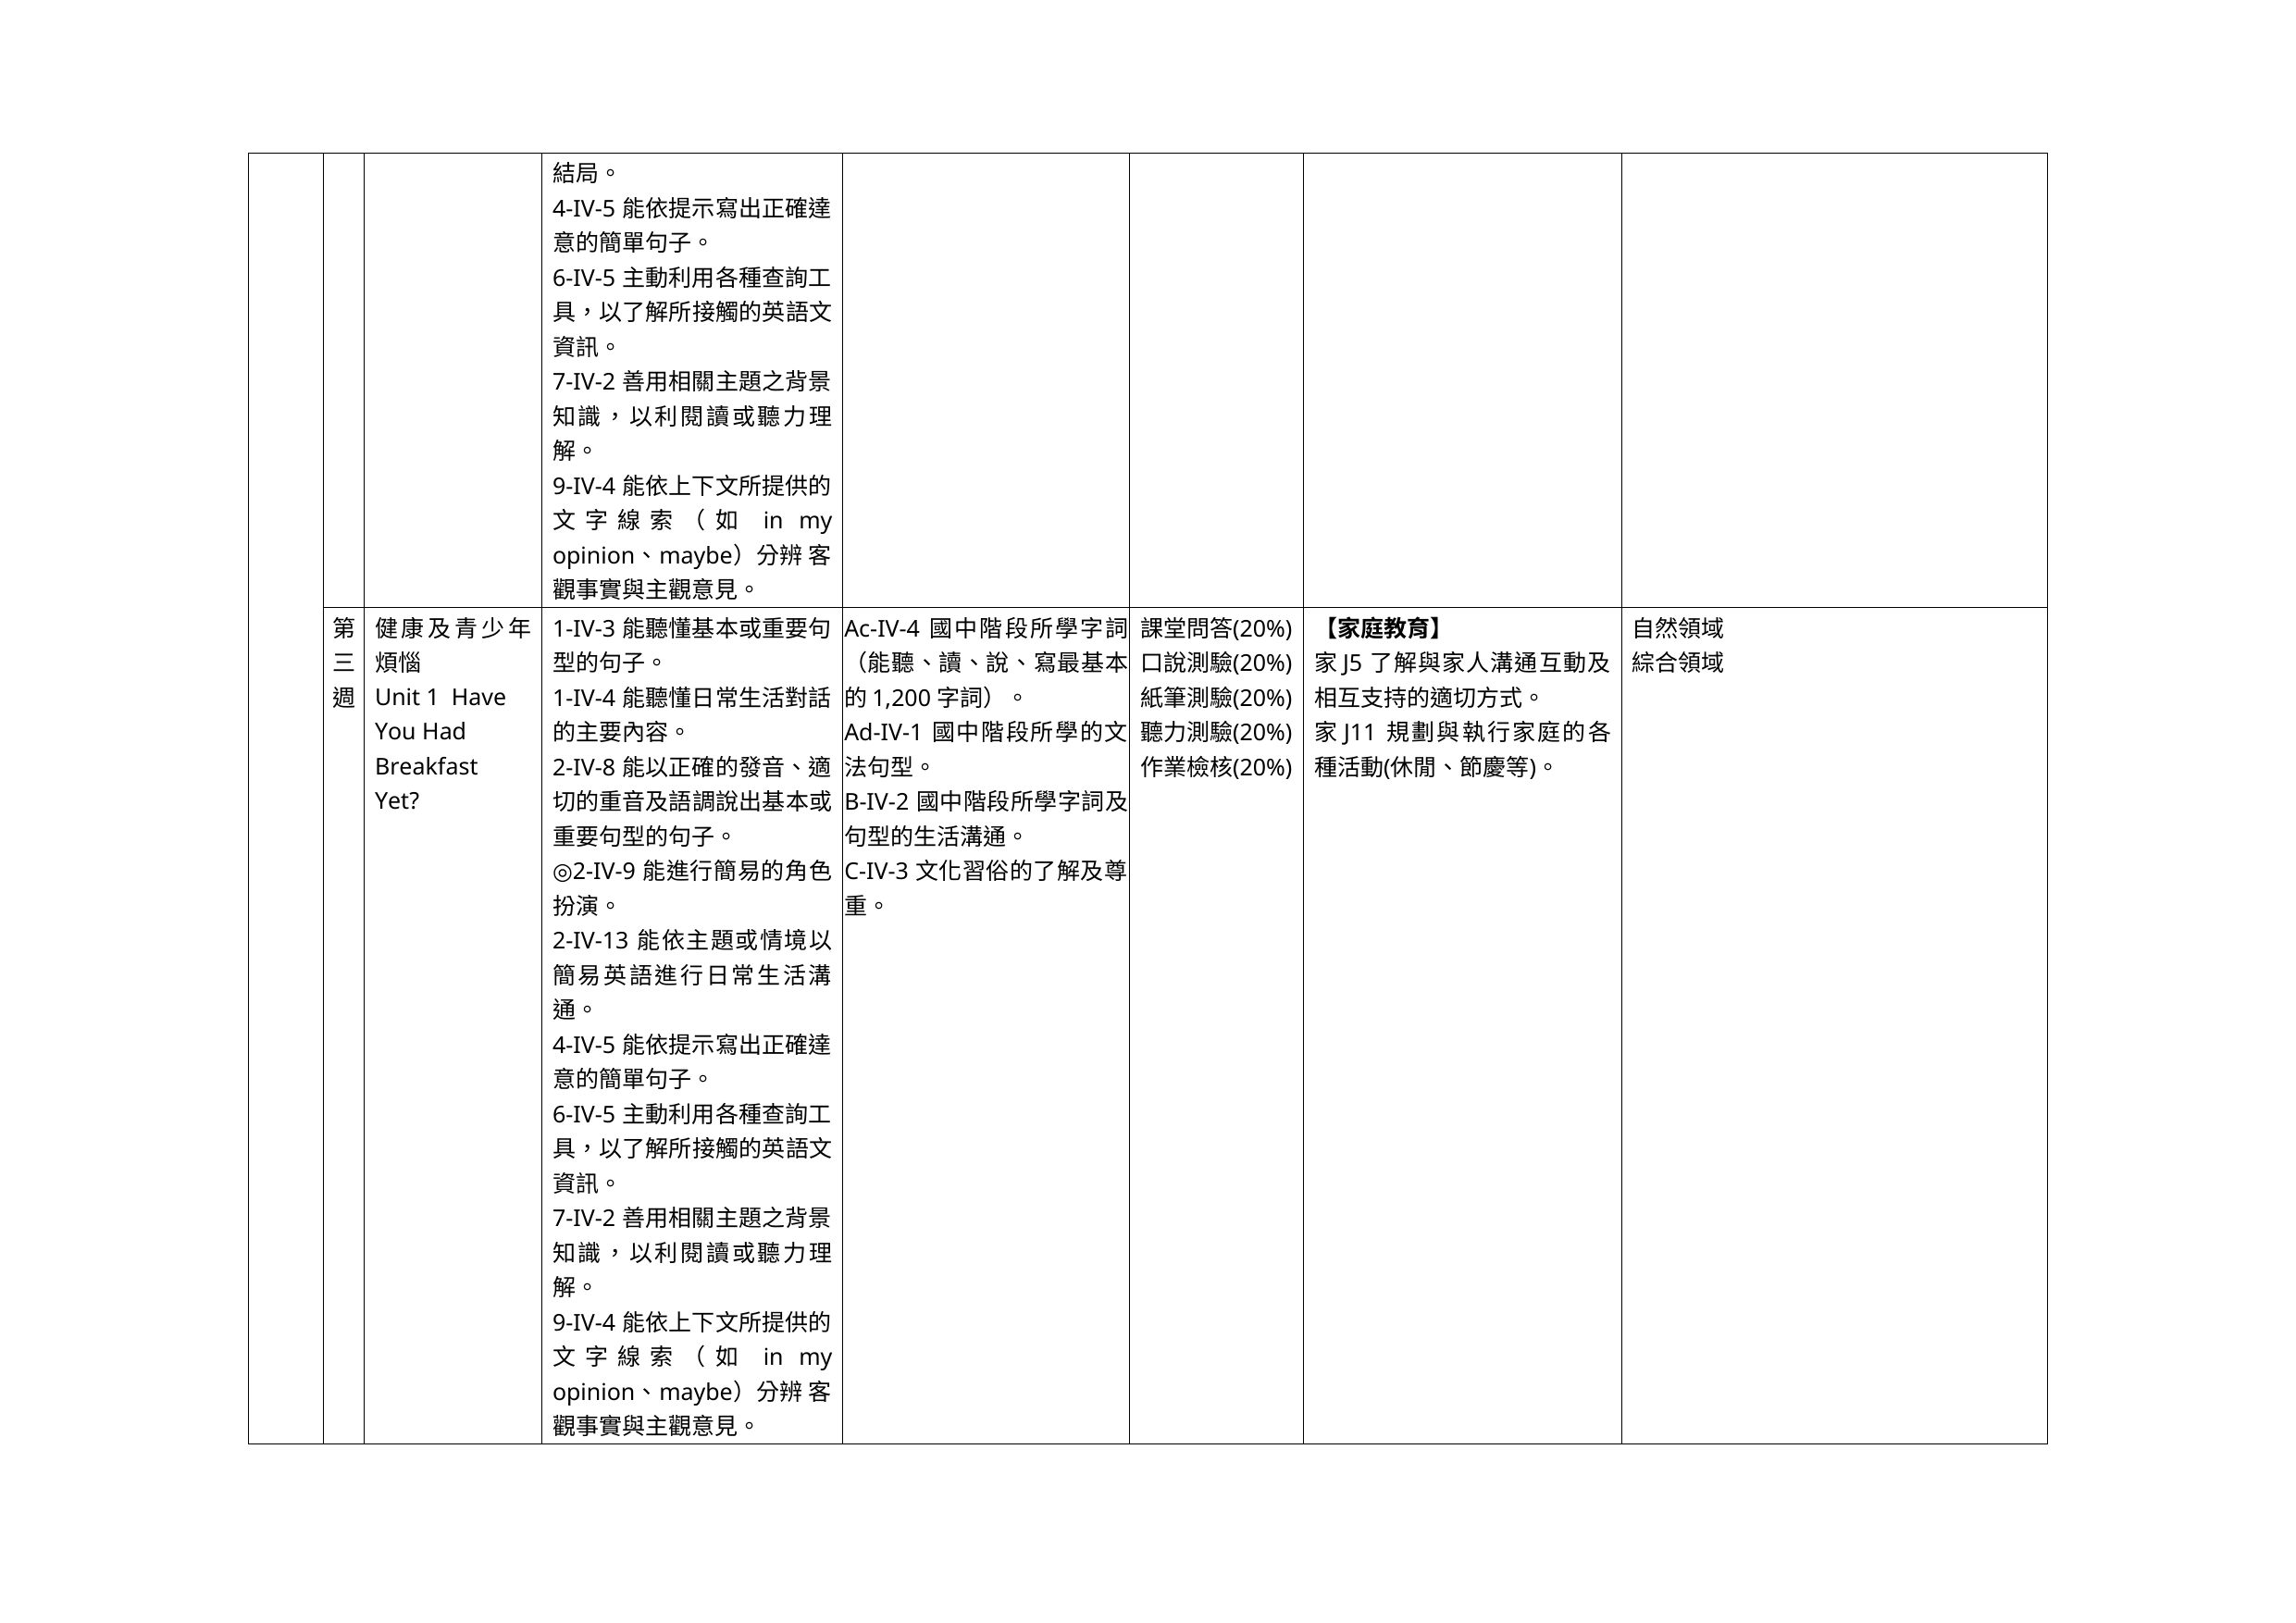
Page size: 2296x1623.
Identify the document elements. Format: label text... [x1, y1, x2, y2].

table_cell Ac-IV-4 國中階段所學字詞（能聽、讀、說、寫最基本的1,200 字詞）。 Ad-IV-1 國中階段所學的文法句型。 B-IV-2 國中階段所學字詞及句型的生活溝通。 C-IV-3 文化習俗的了解及尊重。 [843, 608, 1129, 1443]
table_cell 課堂問答(20%) 口說測驗(20%) 紙筆測驗(20%) 聽力測驗(20%) 作業檢核(20%) [1130, 608, 1303, 1443]
table_cell 1-IV-3 能聽懂基本或重要句型的句子。 1-IV-4 能聽懂日常生活對話的主要內容。 2-IV-8 能以正確的發音、適切的重音及語調說出基本或重要句型的句子。 ◎2-IV-9 能進行簡易的角色扮演。 2-IV-13 能依主題或情境以簡易英語進行日常生活溝通。 4-IV-5 能依提示寫出正確達意的簡單句子。 6-IV-5 主動利用各種查詢工具，以了解所接觸的英語文資訊。 7-IV-2 善用相關主題之背景知識，以利閱讀或聽力理解。 9-IV-4 能依上下文所提供的文字線索（如 in my opinion、maybe）分辨 客觀事實與主觀意見。 [542, 608, 842, 1443]
table_cell 結局。 4-IV-5 能依提示寫出正確達意的簡單句子。 6-IV-5 主動利用各種查詢工具，以了解所接觸的英語文資訊。 7-IV-2 善用相關主題之背景知識，以利閱讀或聽力理解。 9-IV-4 能依上下文所提供的文字線索（如 in my opinion、maybe）分辨 客觀事實與主觀意見。 [542, 154, 842, 607]
table_cell [843, 154, 1129, 607]
table_cell 自然領域 綜合領域 [1622, 608, 2047, 1443]
table_cell 【家庭教育】 家J5 了解與家人溝通互動及相互支持的適切方式。 家J11 規劃與執行家庭的各種活動(休閒、節慶等)。 [1304, 608, 1621, 1443]
table_cell [1304, 154, 1621, 607]
table_cell [1622, 154, 2047, 607]
table_cell [1130, 154, 1303, 607]
table_cell 健康及青少年煩惱 Unit 1 Have You Had Breakfast Yet? [365, 608, 541, 1443]
table_cell [365, 154, 541, 607]
table_cell 第三週 [324, 608, 364, 1443]
table_cell [324, 154, 364, 607]
